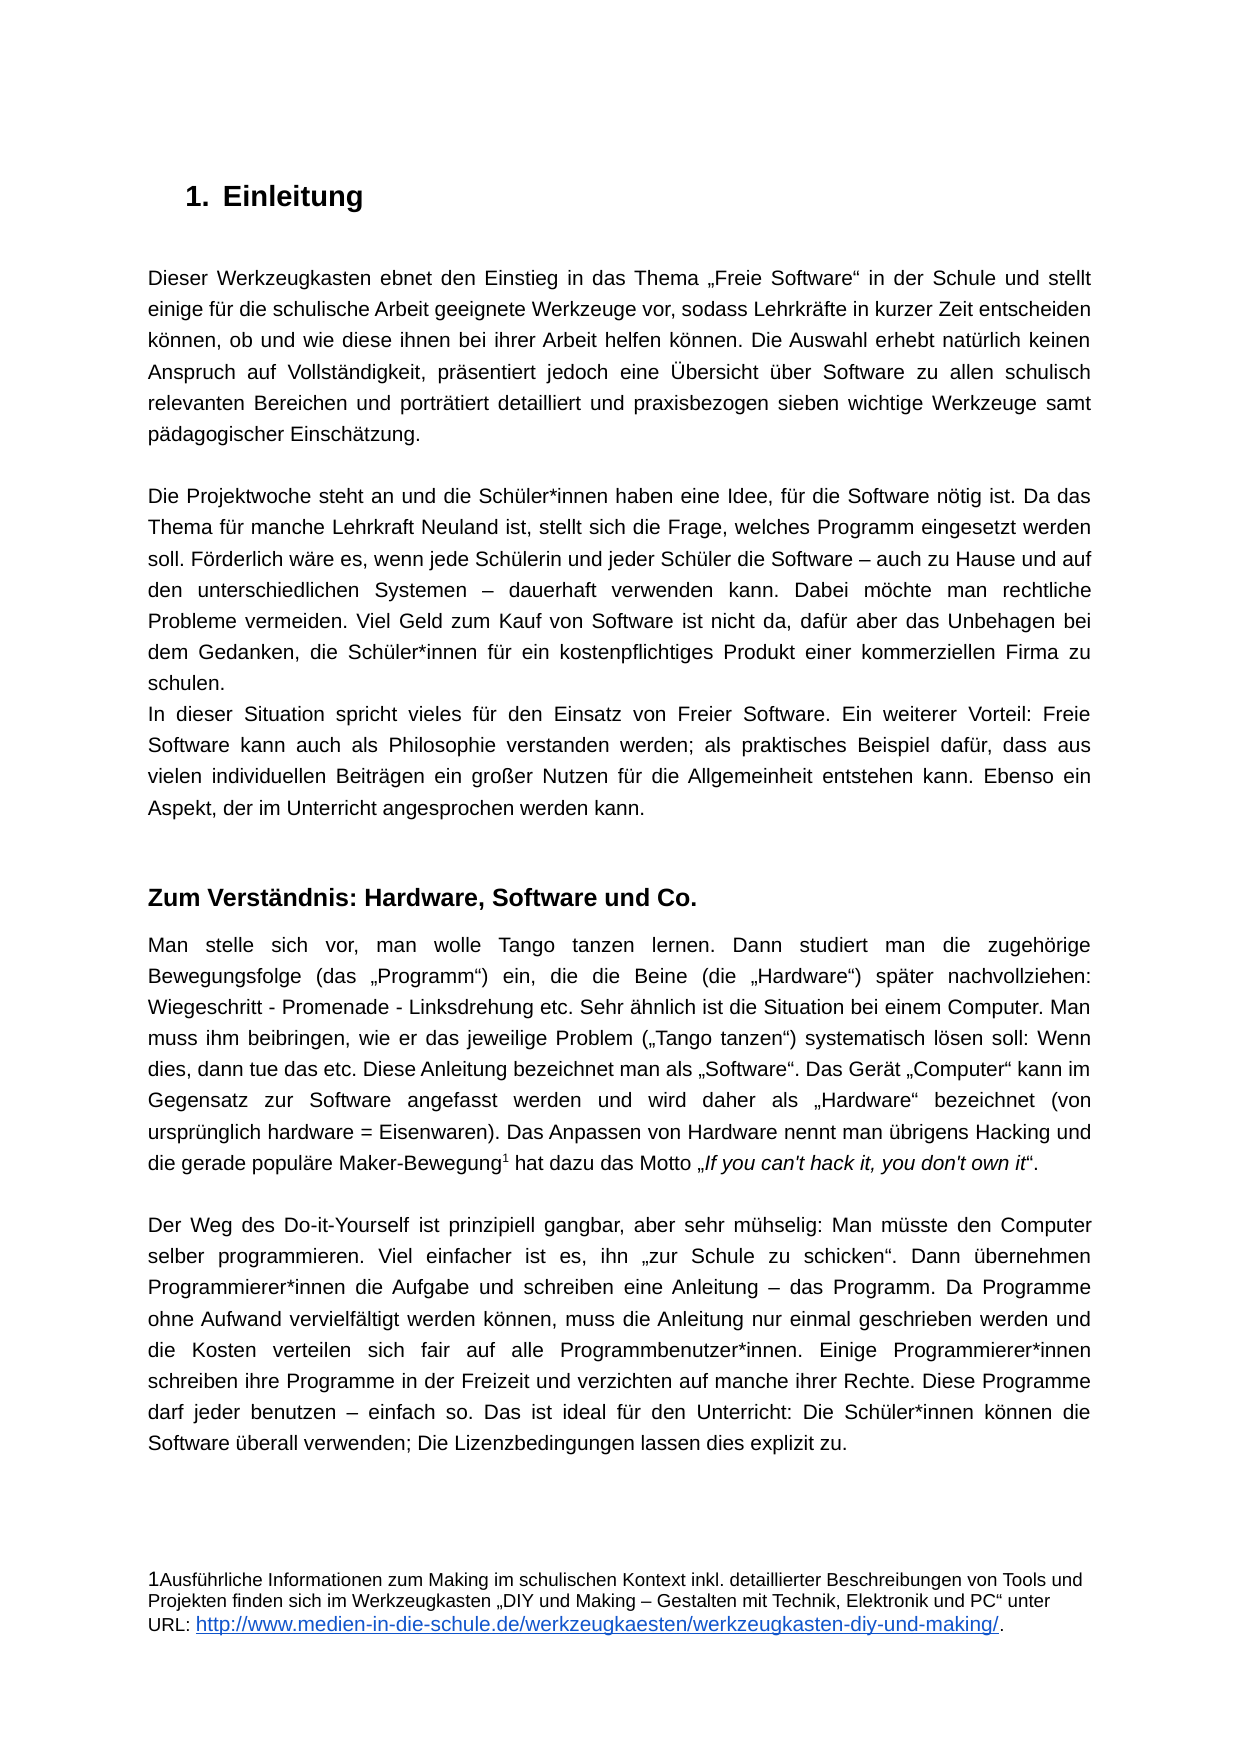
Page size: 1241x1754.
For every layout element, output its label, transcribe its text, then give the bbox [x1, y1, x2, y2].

text Ausführliche Informationen zum Making im schulischen Kontext inkl. detaillierter Beschreibungen von Tools und Projekten finden sich im Werkzeugkasten „DIY und Making – Gestalten mit Technik, Elektronik und PC“ unter URL: http://www.medien-in-die-schule.de/werkzeugkaesten/werkzeugkasten-diy-und-making/. [148, 1566, 1092, 1636]
text Der Weg des Do-it-Yourself ist prinzipiell gangbar, aber sehr mühselig: Man müsste den Computer selber programmieren. Viel einfacher ist es, ihn „zur Schule zu schicken“. Dann übernehmen Programmierer*innen die Aufgabe und schreiben eine Anleitung – das Programm. Da Programme ohne Aufwand vervielfältigt werden können, muss die Anleitung nur einmal geschrieben werden und die Kosten verteilen sich fair auf alle Programmbenutzer*innen. Einige Programmierer*innen schreiben ihre Programme in der Freizeit und verzichten auf manche ihrer Rechte. Diese Programme darf jeder benutzen – einfach so. Das ist ideal für den Unterricht: Die Schüler*innen können die Software überall verwenden; Die Lizenzbedingungen lassen dies explizit zu. [148, 1213, 1092, 1455]
text Die Projektwoche steht an und die Schüler*innen haben eine Idee, für die Software nötig ist. Da das Thema für manche Lehrkraft Neuland ist, stellt sich die Frage, welches Programm eingesetzt werden soll. Förderlich wäre es, wenn jede Schülerin und jeder Schüler die Software – auch zu Hause und auf den unterschiedlichen Systemen – dauerhaft verwenden kann. Dabei möchte man rechtliche Probleme vermeiden. Viel Geld zum Kauf von Software ist nicht da, dafür aber das Unbehagen bei dem Gedanken, die Schüler*innen für ein kostenpflichtiges Produkt einer kommerziellen Firma zu schulen. [148, 484, 1092, 695]
subtitle Einleitung [185, 179, 1092, 212]
text In dieser Situation spricht vieles für den Einsatz von Freier Software. Ein weiterer Vorteil: Freie Software kann auch als Philosophie verstanden werden; als praktisches Beispiel dafür, dass aus vielen individuellen Beiträgen ein großer Nutzen für die Allgemeinheit entstehen kann. Ebenso ein Aspekt, der im Unterricht angesprochen werden kann. [148, 702, 1092, 819]
text Dieser Werkzeugkasten ebnet den Einstieg in das Thema „Freie Software“ in der Schule und stellt einige für die schulische Arbeit geeignete Werkzeuge vor, sodass Lehrkräfte in kurzer Zeit entscheiden können, ob und wie diese ihnen bei ihrer Arbeit helfen können. Die Auswahl erhebt natürlich keinen Anspruch auf Vollständigkeit, präsentiert jedoch eine Übersicht über Software zu allen schulisch relevanten Bereichen und porträtiert detailliert und praxisbezogen sieben wichtige Werkzeuge samt pädagogischer Einschätzung. [148, 266, 1092, 446]
subtitle Zum Verständnis: Hardware, Software und Co. [148, 883, 1092, 912]
text Man stelle sich vor, man wolle Tango tanzen lernen. Dann studiert man die zugehörige Bewegungsfolge (das „Programm“) ein, die die Beine (die „Hardware“) später nachvollziehen: Wiegeschritt - Promenade - Linksdrehung etc. Sehr ähnlich ist die Situation bei einem Computer. Man muss ihm beibringen, wie er das jeweilige Problem („Tango tanzen“) systematisch lösen soll: Wenn dies, dann tue das etc. Diese Anleitung bezeichnet man als „Software“. Das Gerät „Computer“ kann im Gegensatz zur Software angefasst werden und wird daher als „Hardware“ bezeichnet (von ursprünglich hardware = Eisenwaren). Das Anpassen von Hardware nennt man übrigens Hacking und die gerade populäre Maker-Bewegung hat dazu das Motto „If you can't hack it, you don't own it“. [148, 933, 1092, 1174]
